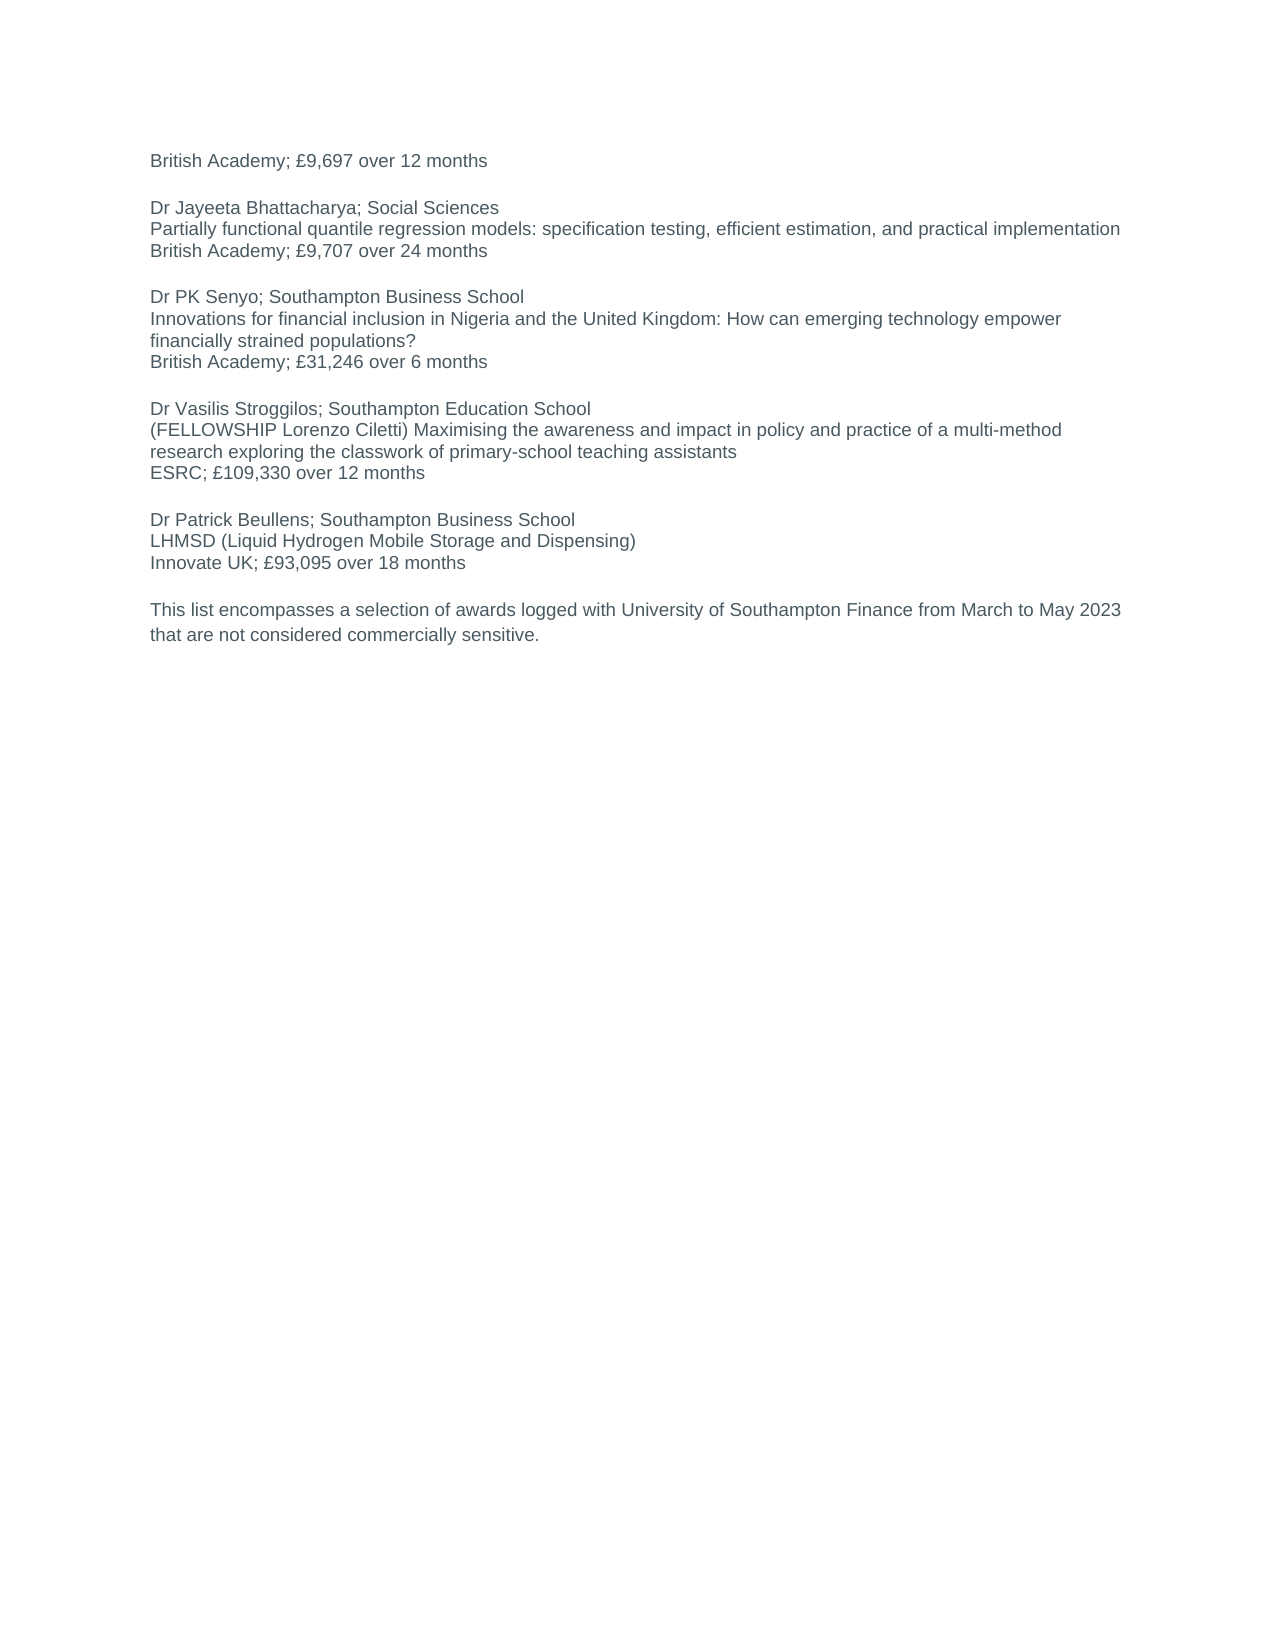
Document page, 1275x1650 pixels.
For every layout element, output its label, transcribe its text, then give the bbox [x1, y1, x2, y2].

text British Academy; £9,697 over 12 months [150, 150, 1125, 172]
text Dr Jayeeta Bhattacharya; Social Sciences Partially functional quantile regression models: specification testing, efficient estimation, and practical implementation British Academy; £9,707 over 24 months [150, 197, 1125, 261]
text Dr Vasilis Stroggilos; Southampton Education School (FELLOWSHIP Lorenzo Ciletti) Maximising the awareness and impact in policy and practice of a multi-method research exploring the classwork of primary-school teaching assistants ESRC; £109,330 over 12 months [150, 397, 1125, 484]
text Dr PK Senyo; Southampton Business School Innovations for financial inclusion in Nigeria and the United Kingdom: How can emerging technology empower financially strained populations? British Academy; £31,246 over 6 months [150, 286, 1125, 372]
text Dr Patrick Beullens; Southampton Business School LHMSD (Liquid Hydrogen Mobile Storage and Dispensing) Innovate UK; £93,095 over 18 months [150, 509, 1125, 573]
text This list encompasses a selection of awards logged with University of Southampton Finance from March to May 2023 that are not considered commercially sensitive. [150, 598, 1125, 646]
